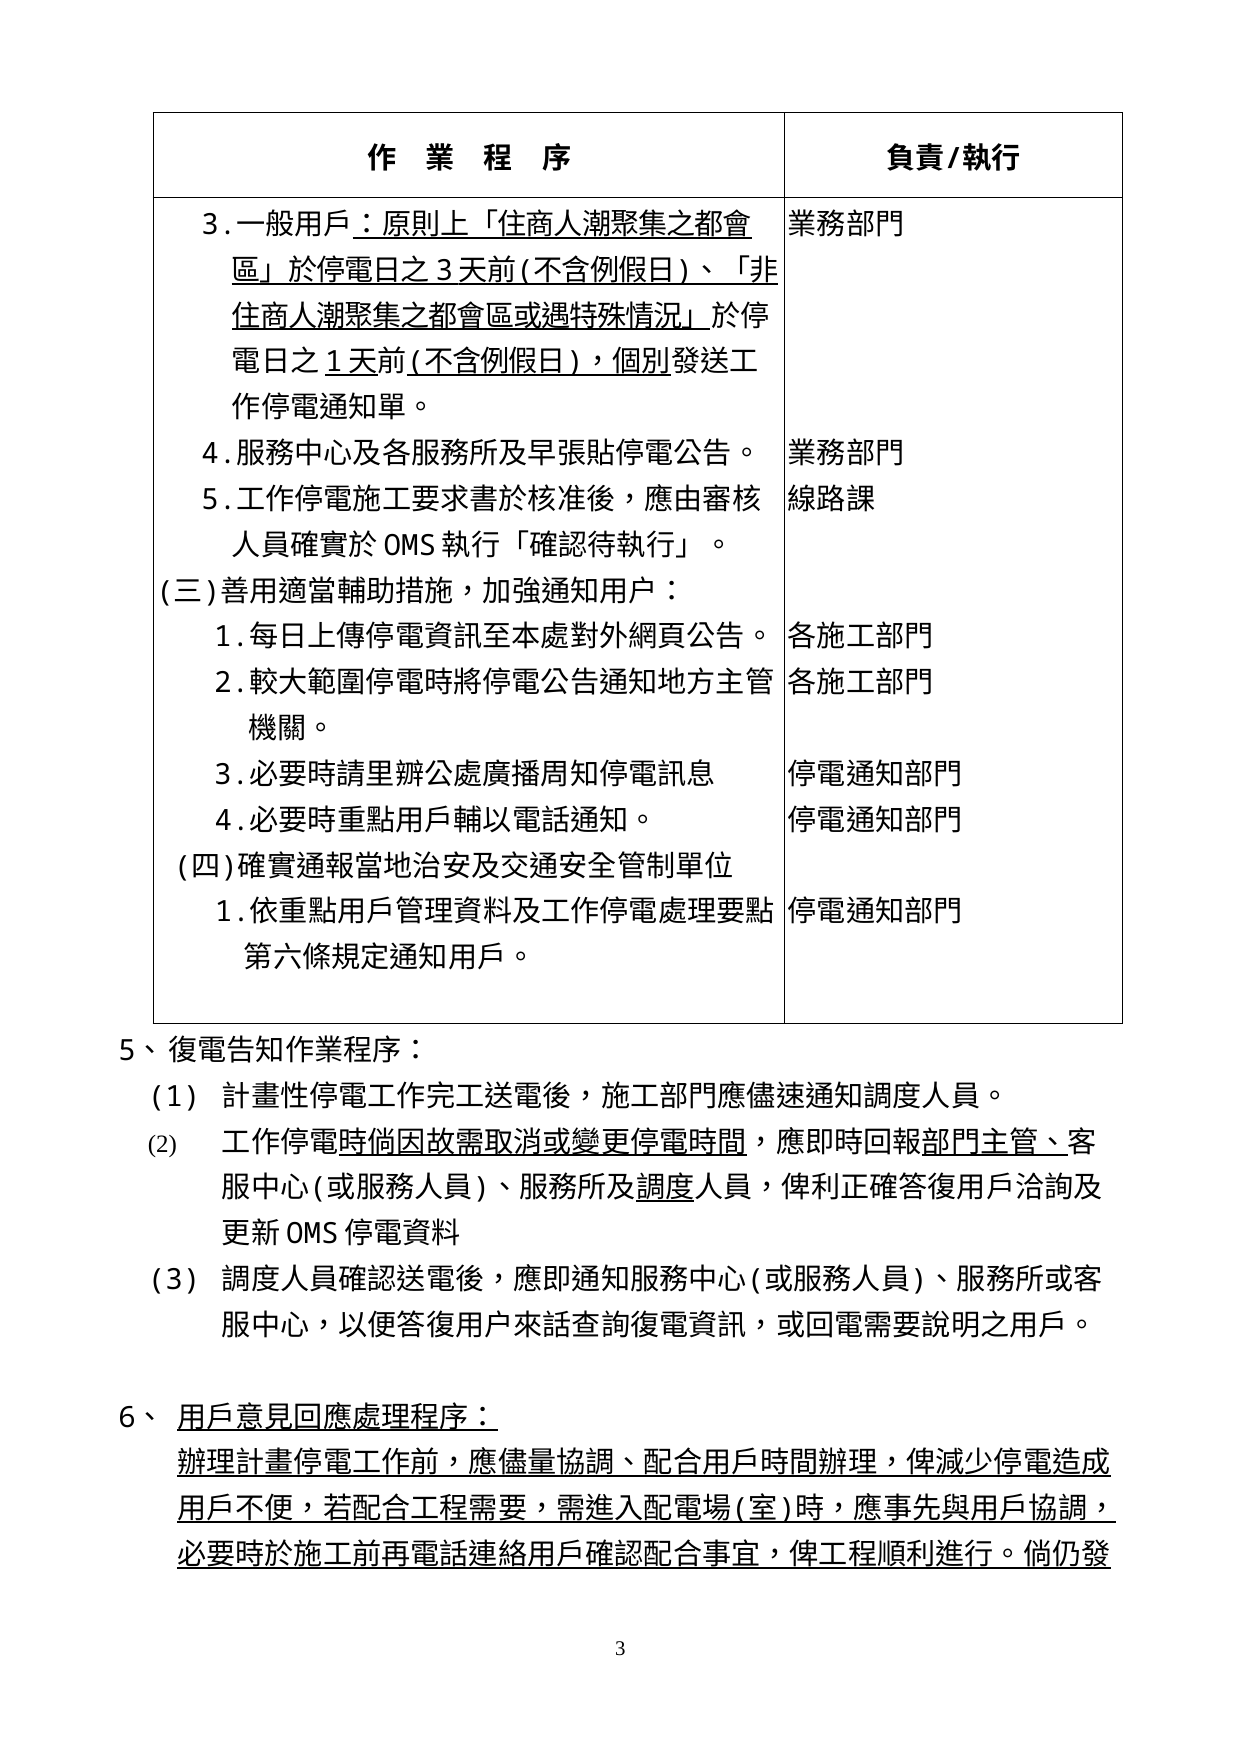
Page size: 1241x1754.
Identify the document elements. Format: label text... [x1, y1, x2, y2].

list 復電告知作業程序： [118, 1024, 1122, 1069]
text 辦理計畫停電工作前，應儘量協調、配合用戶時間辦理，俾減少停電造成用戶不便，若配合工程需要，需進入配電場(室)時，應事先與用戶協調，必要時於施工前再電話連絡用戶確認配合事宜，俾工程順利進行。倘仍發 [177, 1436, 1122, 1574]
list 用戶意見回應處理程序： [118, 1390, 1122, 1436]
table_header 負責/執行 [785, 113, 1122, 197]
table_header 作 業 程 序 [154, 113, 784, 197]
list 工作停電時倘因故需取消或變更停電時間，應即時回報部門主管、客服中心(或服務人員)、服務所及調度人員，俾利正確答復用戶洽詢及更新OMS停電資料 [148, 1115, 1122, 1253]
list 調度人員確認送電後，應即通知服務中心(或服務人員)、服務所或客服中心，以便答復用户來話查詢復電資訊，或回電需要說明之用戶。 [148, 1253, 1122, 1344]
table_cell 業務部門 業務部門 線路課 各施工部門 各施工部門 停電通知部門 停電通知部門 停電通知部門 [785, 198, 1122, 1023]
table_cell 3.一般用戶：原則上「住商人潮聚集之都會區」於停電日之3天前(不含例假日)、「非住商人潮聚集之都會區或遇特殊情況」於停電日之1天前(不含例假日)，個別發送工作停電通知單。 4.服務中心及各服務所及早張貼停電公告。 5.工作停電施工要求書於核准後，應由審核人員確實於OMS執行「確認待執行」。 (三)善用適當輔助措施，加強通知用户： 1.每日上傳停電資訊至本處對外網頁公告。 2.較大範圍停電時將停電公告通知地方主管機關。 3.必要時請里辧公處廣播周知停電訊息 4.必要時重點用戶輔以電話通知。 (四)確實通報當地治安及交通安全管制單位 1.依重點用戶管理資料及工作停電處理要點第六條規定通知用戶。 [154, 198, 784, 1023]
list 計畫性停電工作完工送電後，施工部門應儘速通知調度人員。 [148, 1069, 1122, 1115]
